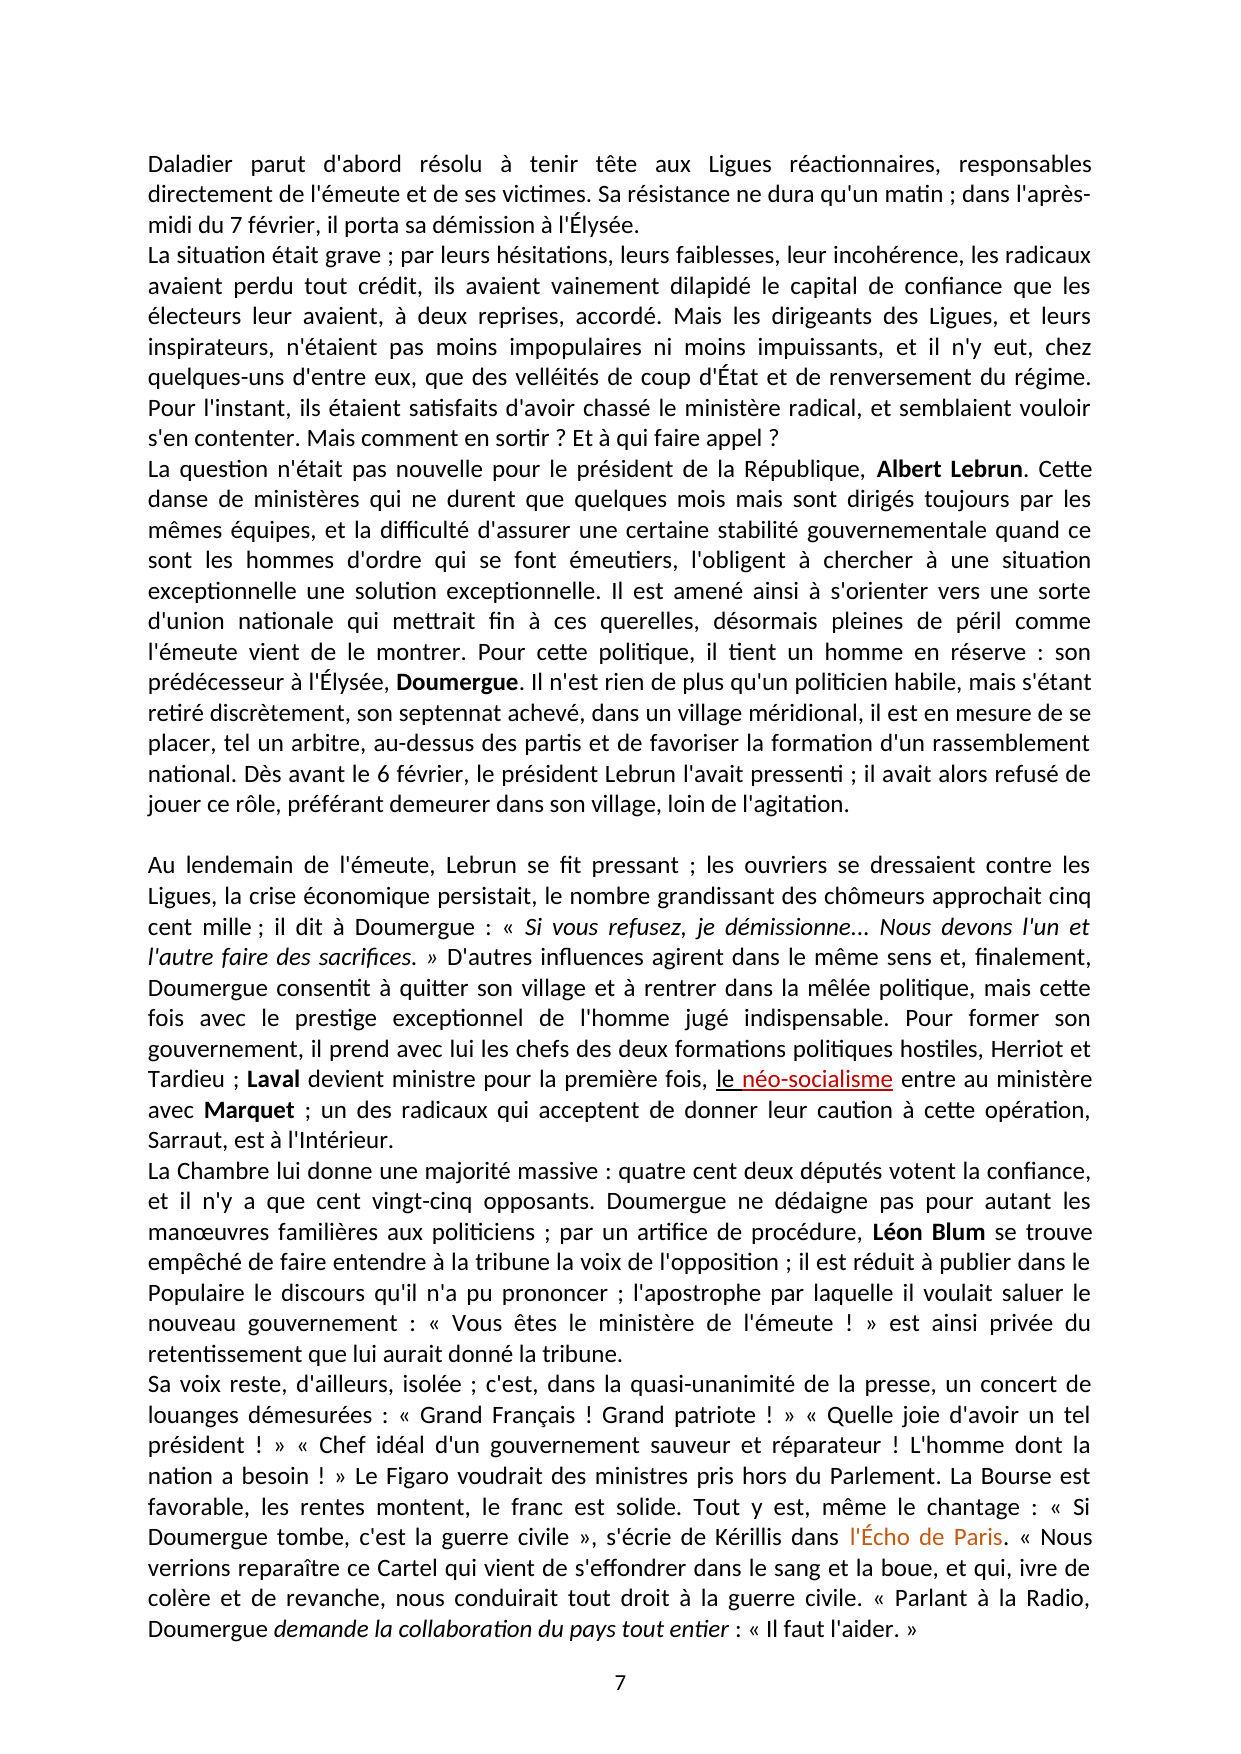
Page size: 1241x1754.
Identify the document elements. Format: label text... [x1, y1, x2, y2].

text La situation était grave ; par leurs hésitations, leurs faiblesses, leur incohérence, les radicaux avaient perdu tout crédit, ils avaient vainement dilapidé le capital de confiance que les électeurs leur avaient, à deux reprises, accordé. Mais les dirigeants des Ligues, et leurs inspirateurs, n'étaient pas moins impopulaires ni moins impuissants, et il n'y eut, chez quelques-uns d'entre eux, que des velléités de coup d'État et de renversement du régime. Pour l'instant, ils étaient satisfaits d'avoir chassé le ministère radical, et semblaient vouloir s'en contenter. Mais comment en sortir ? Et à qui faire appel ? [148, 239, 1093, 453]
text Daladier parut d'abord résolu à tenir tête aux Ligues réactionnaires, responsables directement de l'émeute et de ses victimes. Sa résistance ne dura qu'un matin ; dans l'après-midi du 7 février, il porta sa démission à l'Élysée. [148, 148, 1093, 239]
text La Chambre lui donne une majorité massive : quatre cent deux députés votent la confiance, et il n'y a que cent vingt-cinq opposants. Doumergue ne dédaigne pas pour autant les manœuvres familières aux politiciens ; par un artifice de procédure, Léon Blum se trouve empêché de faire entendre à la tribune la voix de l'opposition ; il est réduit à publier dans le Populaire le discours qu'il n'a pu prononcer ; l'apostrophe par laquelle il voulait saluer le nouveau gouvernement : « Vous êtes le ministère de l'émeute ! » est ainsi privée du retentissement que lui aurait donné la tribune. [148, 1155, 1093, 1368]
text Au lendemain de l'émeute, Lebrun se fit pressant ; les ouvriers se dressaient contre les Ligues, la crise économique persistait, le nombre grandissant des chômeurs approchait cinq cent mille ; il dit à Doumergue : « Si vous refusez, je démissionne... Nous devons l'un et l'autre faire des sacrifices. » D'autres influences agirent dans le même sens et, finalement, Doumergue consentit à quitter son village et à rentrer dans la mêlée politique, mais cette fois avec le prestige exceptionnel de l'homme jugé indispensable. Pour former son gouvernement, il prend avec lui les chefs des deux formations politiques hostiles, Herriot et Tardieu ; Laval devient ministre pour la première fois, le néo-socialisme entre au ministère avec Marquet ; un des radicaux qui acceptent de donner leur caution à cette opération, Sarraut, est à l'Intérieur. [148, 850, 1093, 1155]
text Sa voix reste, d'ailleurs, isolée ; c'est, dans la quasi-unanimité de la presse, un concert de louanges démesurées : « Grand Français ! Grand patriote ! » « Quelle joie d'avoir un tel président ! » « Chef idéal d'un gouvernement sauveur et réparateur ! L'homme dont la nation a besoin ! » Le Figaro voudrait des ministres pris hors du Parlement. La Bourse est favorable, les rentes montent, le franc est solide. Tout y est, même le chantage : « Si Doumergue tombe, c'est la guerre civile », s'écrie de Kérillis dans l'Écho de Paris. « Nous verrions reparaître ce Cartel qui vient de s'effondrer dans le sang et la boue, et qui, ivre de colère et de revanche, nous conduirait tout droit à la guerre civile. « Parlant à la Radio, Doumergue demande la collaboration du pays tout entier : « Il faut l'aider. » [148, 1368, 1093, 1643]
text La question n'était pas nouvelle pour le président de la République, Albert Lebrun. Cette danse de ministères qui ne durent que quelques mois mais sont dirigés toujours par les mêmes équipes, et la difficulté d'assurer une certaine stabilité gouvernementale quand ce sont les hommes d'ordre qui se font émeutiers, l'obligent à chercher à une situation exceptionnelle une solution exceptionnelle. Il est amené ainsi à s'orienter vers une sorte d'union nationale qui mettrait fin à ces querelles, désormais pleines de péril comme l'émeute vient de le montrer. Pour cette politique, il tient un homme en réserve : son prédécesseur à l'Élysée, Doumergue. Il n'est rien de plus qu'un politicien habile, mais s'étant retiré discrètement, son septennat achevé, dans un village méridional, il est en mesure de se placer, tel un arbitre, au-dessus des partis et de favoriser la formation d'un rassemblement national. Dès avant le 6 février, le président Lebrun l'avait pressenti ; il avait alors refusé de jouer ce rôle, préférant demeurer dans son village, loin de l'agitation. [148, 453, 1093, 819]
